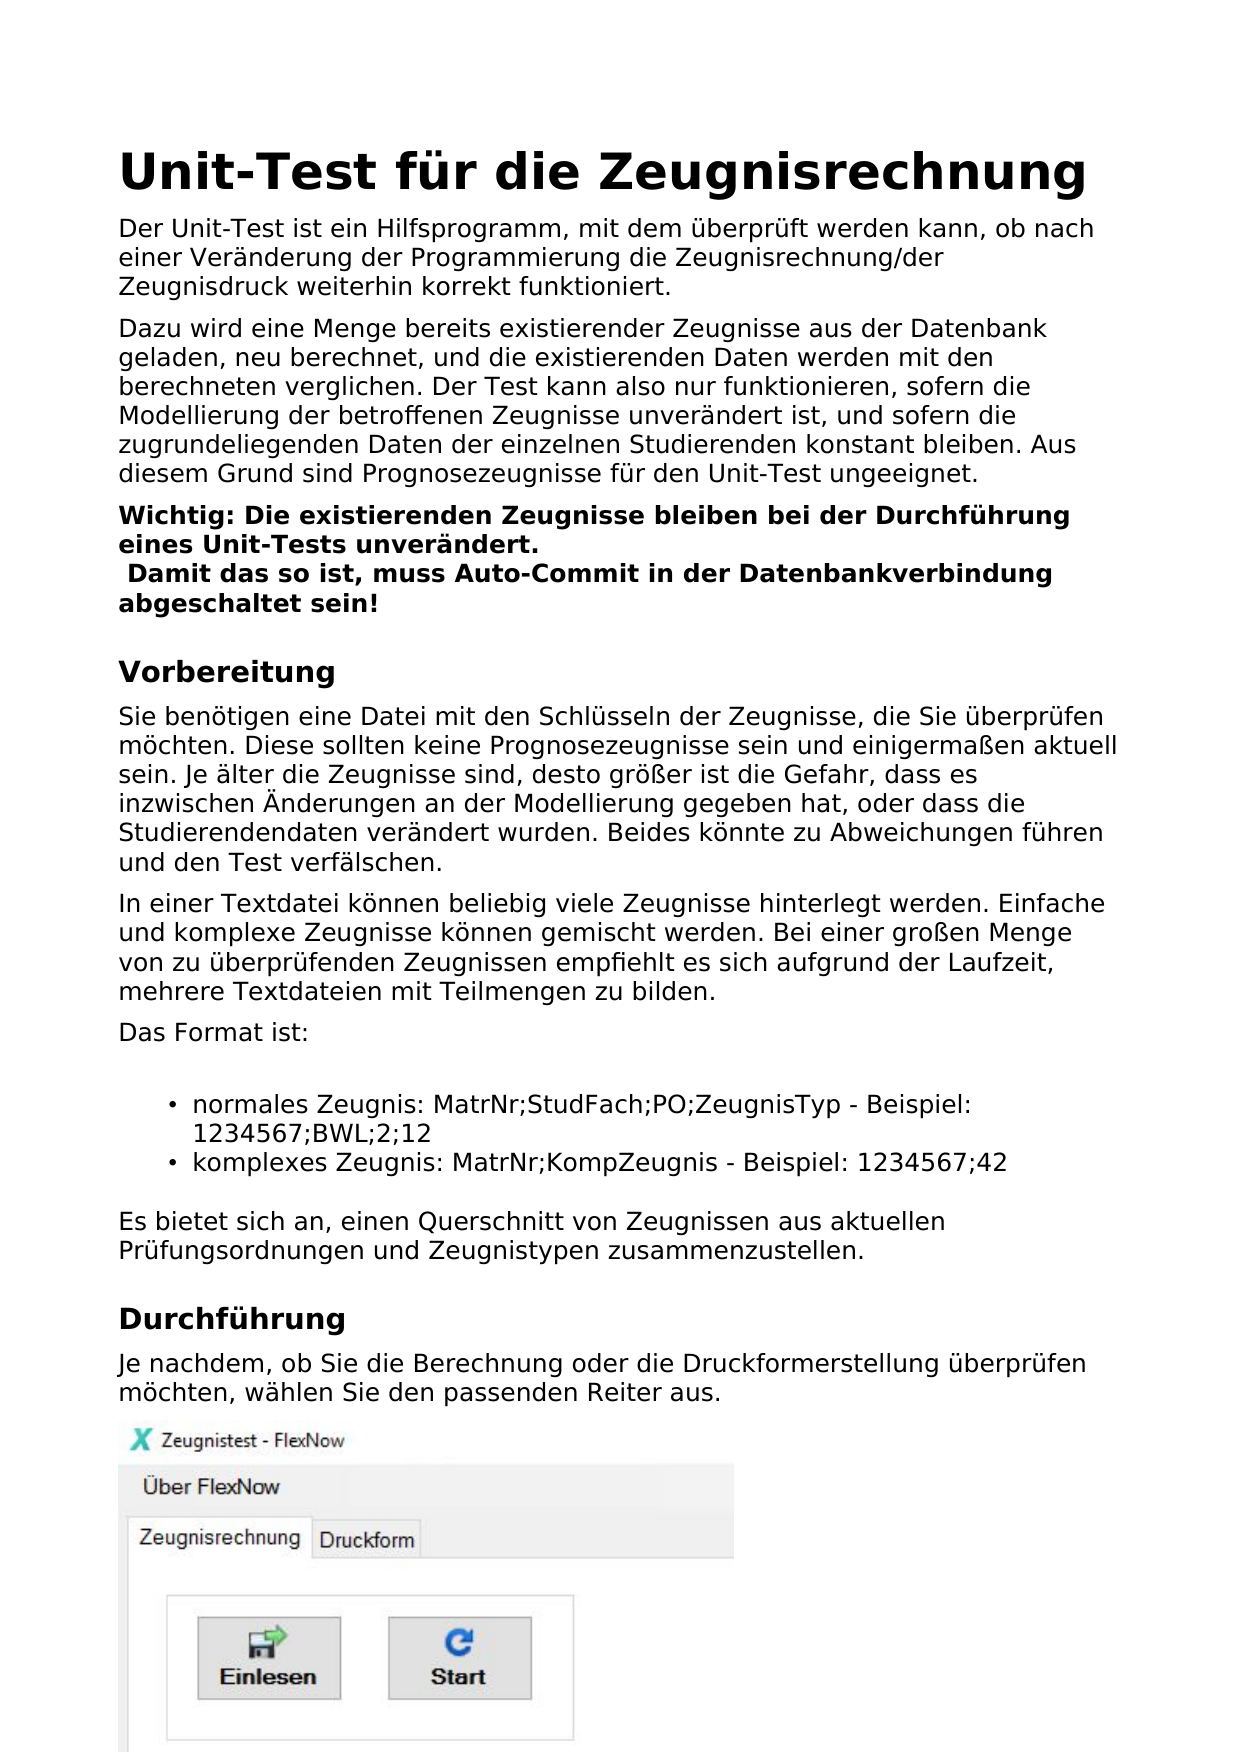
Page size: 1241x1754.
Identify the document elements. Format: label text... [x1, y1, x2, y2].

text In einer Textdatei können beliebig viele Zeugnisse hinterlegt werden. Einfache und komplexe Zeugnisse können gemischt werden. Bei einer großen Menge von zu überprüfenden Zeugnissen empfiehlt es sich aufgrund der Laufzeit, mehrere Textdateien mit Teilmengen zu bilden. [118, 889, 1122, 1006]
text Wichtig: Die existierenden Zeugnisse bleiben bei der Durchführung eines Unit-Tests unverändert. Damit das so ist, muss Auto-Commit in der Datenbankverbindung abgeschaltet sein! [118, 501, 1122, 618]
subtitle Unit-Test für die Zeugnisrechnung [118, 143, 1122, 201]
text Der Unit-Test ist ein Hilfsprogramm, mit dem überprüft werden kann, ob nach einer Veränderung der Programmierung die Zeugnisrechnung/der Zeugnisdruck weiterhin korrekt funktioniert. [118, 214, 1122, 301]
text Es bietet sich an, einen Querschnitt von Zeugnissen aus aktuellen Prüfungsordnungen und Zeugnistypen zusammenzustellen. [118, 1207, 1122, 1265]
text Dazu wird eine Menge bereits existierender Zeugnisse aus der Datenbank geladen, neu berechnet, und die existierenden Daten werden mit den berechneten verglichen. Der Test kann also nur funktionieren, sofern die Modellierung der betroffenen Zeugnisse unverändert ist, und sofern die zugrundeliegenden Daten der einzelnen Studierenden konstant bleiben. Aus diesem Grund sind Prognosezeugnisse für den Unit-Test ungeeignet. [118, 314, 1122, 489]
list komplexes Zeugnis: MatrNr;KompZeugnis - Beispiel: 1234567;42 [177, 1148, 1122, 1177]
text Sie benötigen eine Datei mit den Schlüsseln der Zeugnisse, die Sie überprüfen möchten. Diese sollten keine Prognosezeugnisse sein und einigermaßen aktuell sein. Je älter die Zeugnisse sind, desto größer ist die Gefahr, dass es inzwischen Änderungen an der Modellierung gegeben hat, oder dass die Studierendendaten verändert wurden. Beides könnte zu Abweichungen führen und den Test verfälschen. [118, 702, 1122, 877]
text Das Format ist: [118, 1019, 1122, 1048]
subtitle Durchführung [118, 1303, 1122, 1337]
subtitle Vorbereitung [118, 656, 1122, 689]
text Je nachdem, ob Sie die Berechnung oder die Druckformerstellung überprüfen möchten, wählen Sie den passenden Reiter aus. [118, 1349, 1122, 1407]
list normales Zeugnis: MatrNr;StudFach;PO;ZeugnisTyp - Beispiel: 1234567;BWL;2;12 [177, 1090, 1122, 1148]
picture [118, 1420, 734, 1752]
